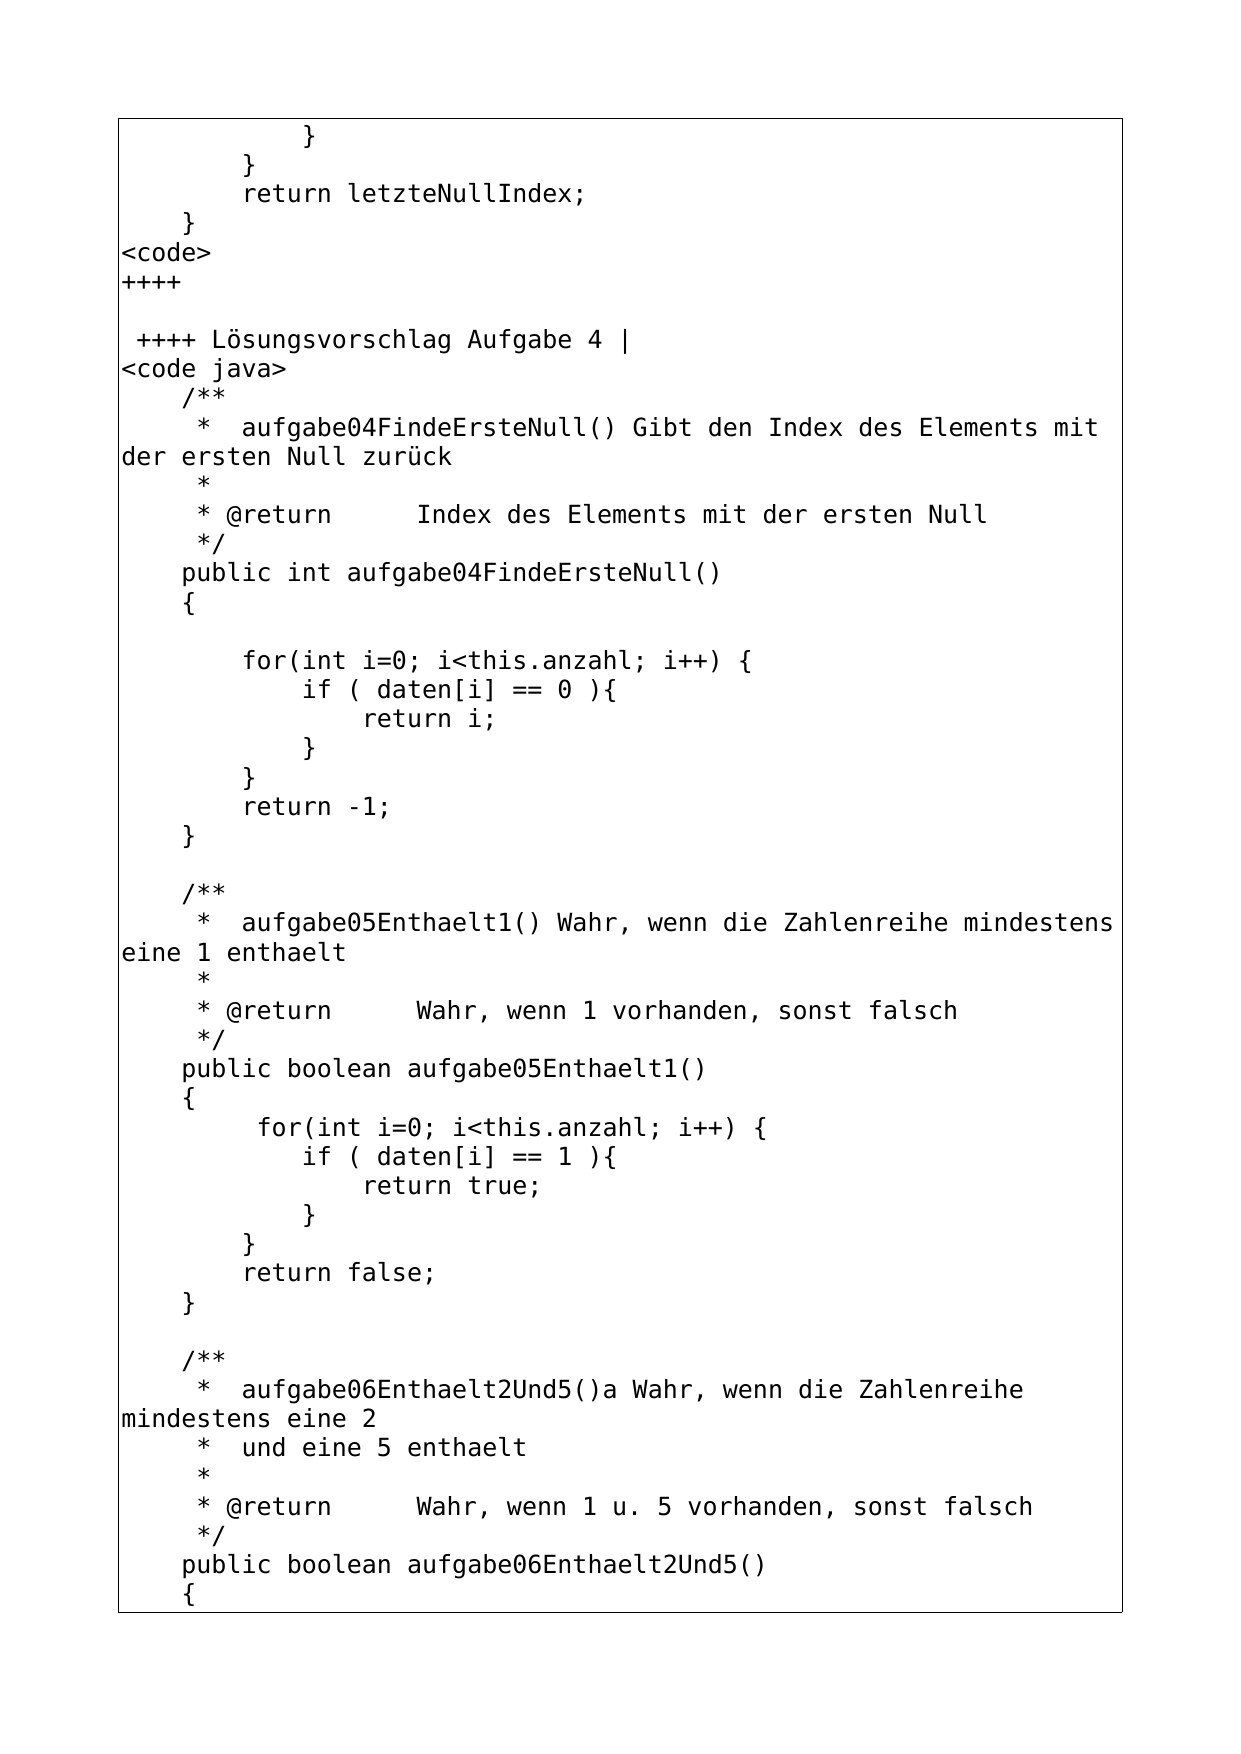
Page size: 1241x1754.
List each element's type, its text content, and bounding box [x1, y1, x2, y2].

table_header } } return letzteNullIndex; } <code> ++++ ++++ Lösungsvorschlag Aufgabe 4 | <code java> /** * aufgabe04FindeErsteNull() Gibt den Index des Elements mit der ersten Null zurück * * @return Index des Elements mit der ersten Null */ public int aufgabe04FindeErsteNull() { for(int i=0; i<this.anzahl; i++) { if ( daten[i] == 0 ){ return i; } } return -1; } /** * aufgabe05Enthaelt1() Wahr, wenn die Zahlenreihe mindestens eine 1 enthaelt * * @return Wahr, wenn 1 vorhanden, sonst falsch */ public boolean aufgabe05Enthaelt1() { for(int i=0; i<this.anzahl; i++) { if ( daten[i] == 1 ){ return true; } } return false; } /** * aufgabe06Enthaelt2Und5()a Wahr, wenn die Zahlenreihe mindestens eine 2 * und eine 5 enthaelt * * @return Wahr, wenn 1 u. 5 vorhanden, sonst falsch */ public boolean aufgabe06Enthaelt2Und5() { [119, 119, 1122, 1612]
